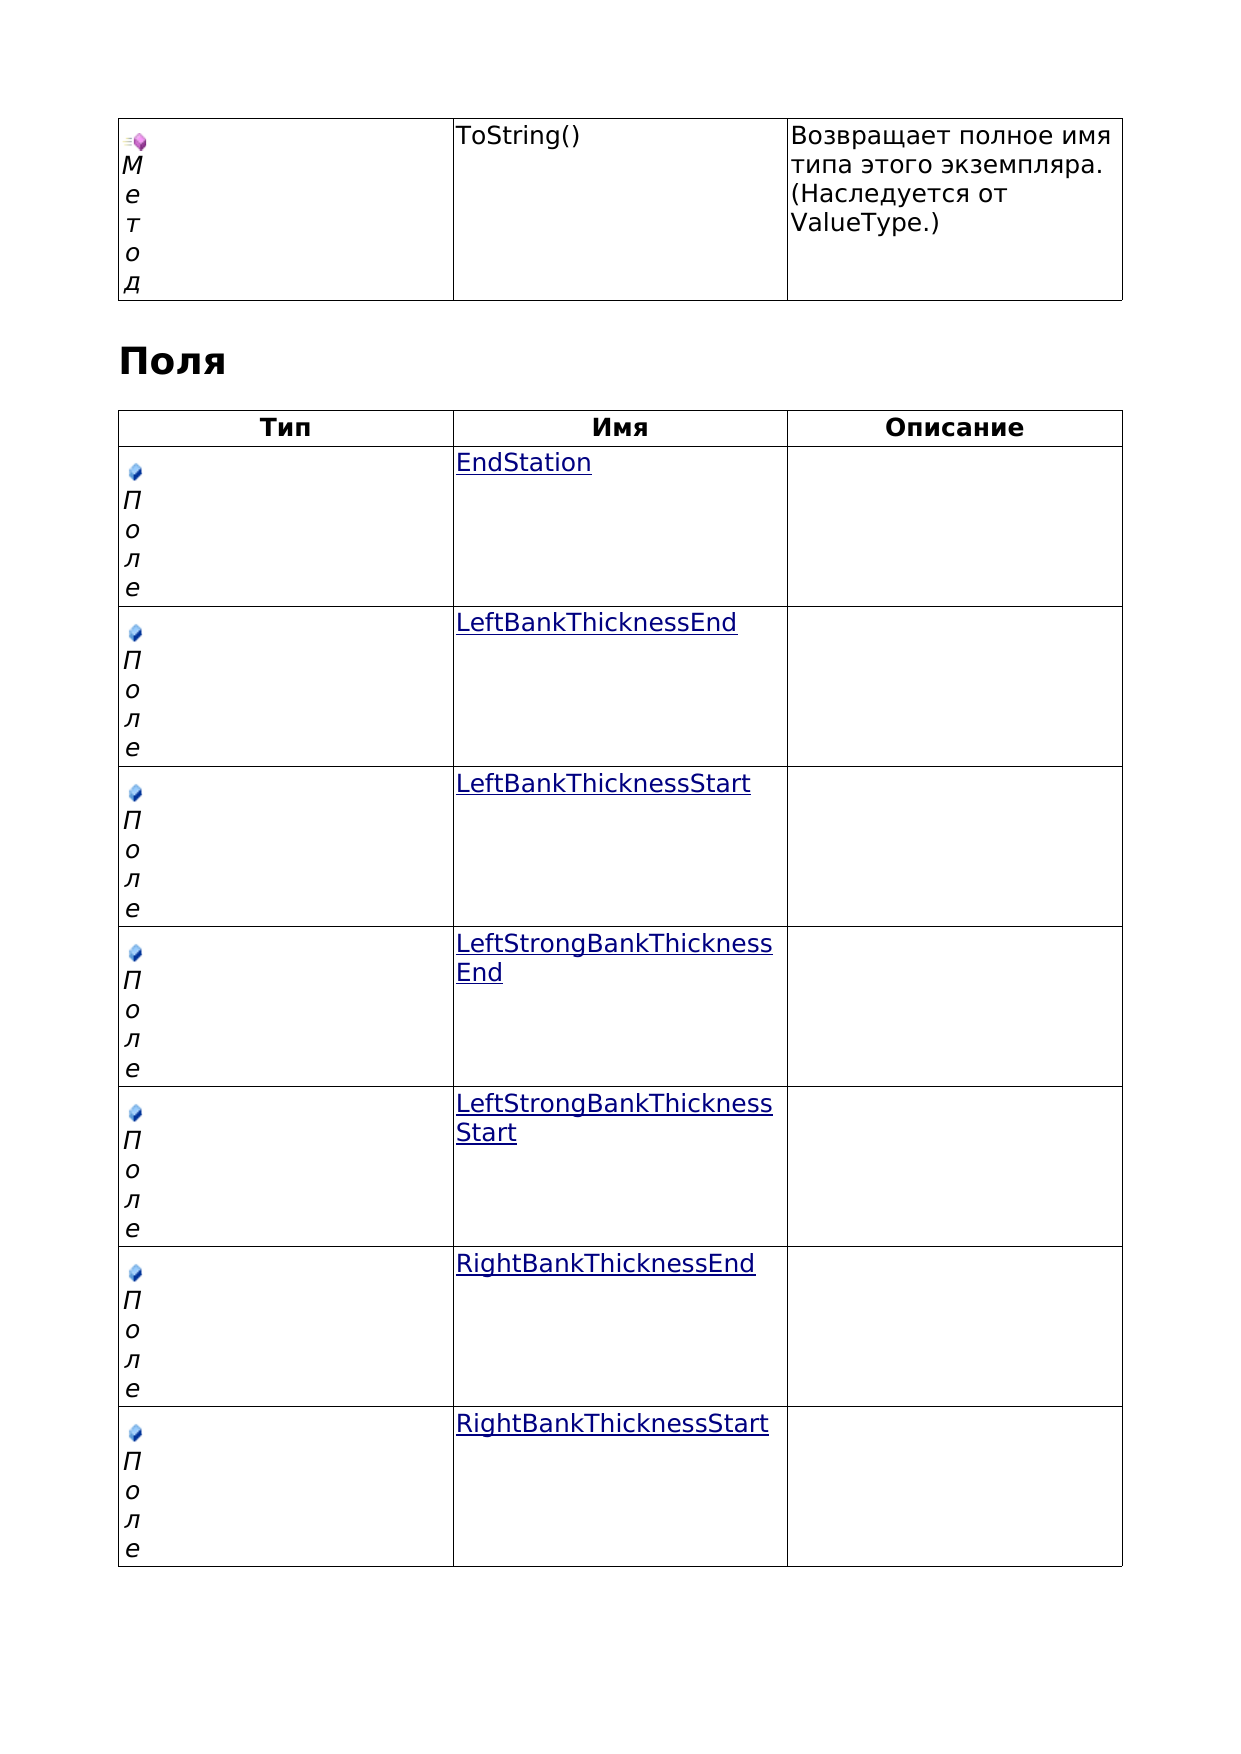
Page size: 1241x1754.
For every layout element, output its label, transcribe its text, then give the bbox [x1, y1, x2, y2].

table_cell [119, 927, 453, 1086]
picture [121, 133, 147, 151]
table_cell [119, 1087, 453, 1246]
picture [121, 1421, 147, 1447]
table_cell LeftStrongBankThicknessStart [454, 1087, 787, 1246]
subtitle Поля [118, 339, 1122, 383]
table_cell LeftBankThicknessEnd [454, 607, 787, 766]
picture [121, 461, 147, 486]
table_cell [788, 927, 1122, 1086]
table_cell ToString() [454, 119, 787, 299]
table_cell Возвращает полное имя типа этого экземпляра. (Наследуется от ValueType.) [788, 119, 1122, 299]
table_cell [788, 447, 1122, 606]
table_cell [119, 447, 453, 606]
table_header Тип [119, 411, 453, 446]
table_cell LeftBankThicknessStart [454, 767, 787, 926]
table_cell [119, 119, 453, 299]
picture [121, 1261, 147, 1287]
picture [121, 621, 147, 647]
table_cell [119, 607, 453, 766]
table_cell [788, 1087, 1122, 1246]
table_cell [788, 1407, 1122, 1566]
table_header Описание [788, 411, 1122, 446]
picture [121, 1101, 147, 1127]
table_cell EndStation [454, 447, 787, 606]
table_cell [119, 1407, 453, 1566]
table_cell [788, 767, 1122, 926]
picture [121, 781, 147, 807]
table_cell [788, 607, 1122, 766]
table_cell [119, 1247, 453, 1406]
table_cell [119, 767, 453, 926]
table_header Имя [454, 411, 787, 446]
picture [121, 941, 147, 967]
table_cell LeftStrongBankThicknessEnd [454, 927, 787, 1086]
table_cell [788, 1247, 1122, 1406]
table_cell RightBankThicknessStart [454, 1407, 787, 1566]
table_cell RightBankThicknessEnd [454, 1247, 787, 1406]
